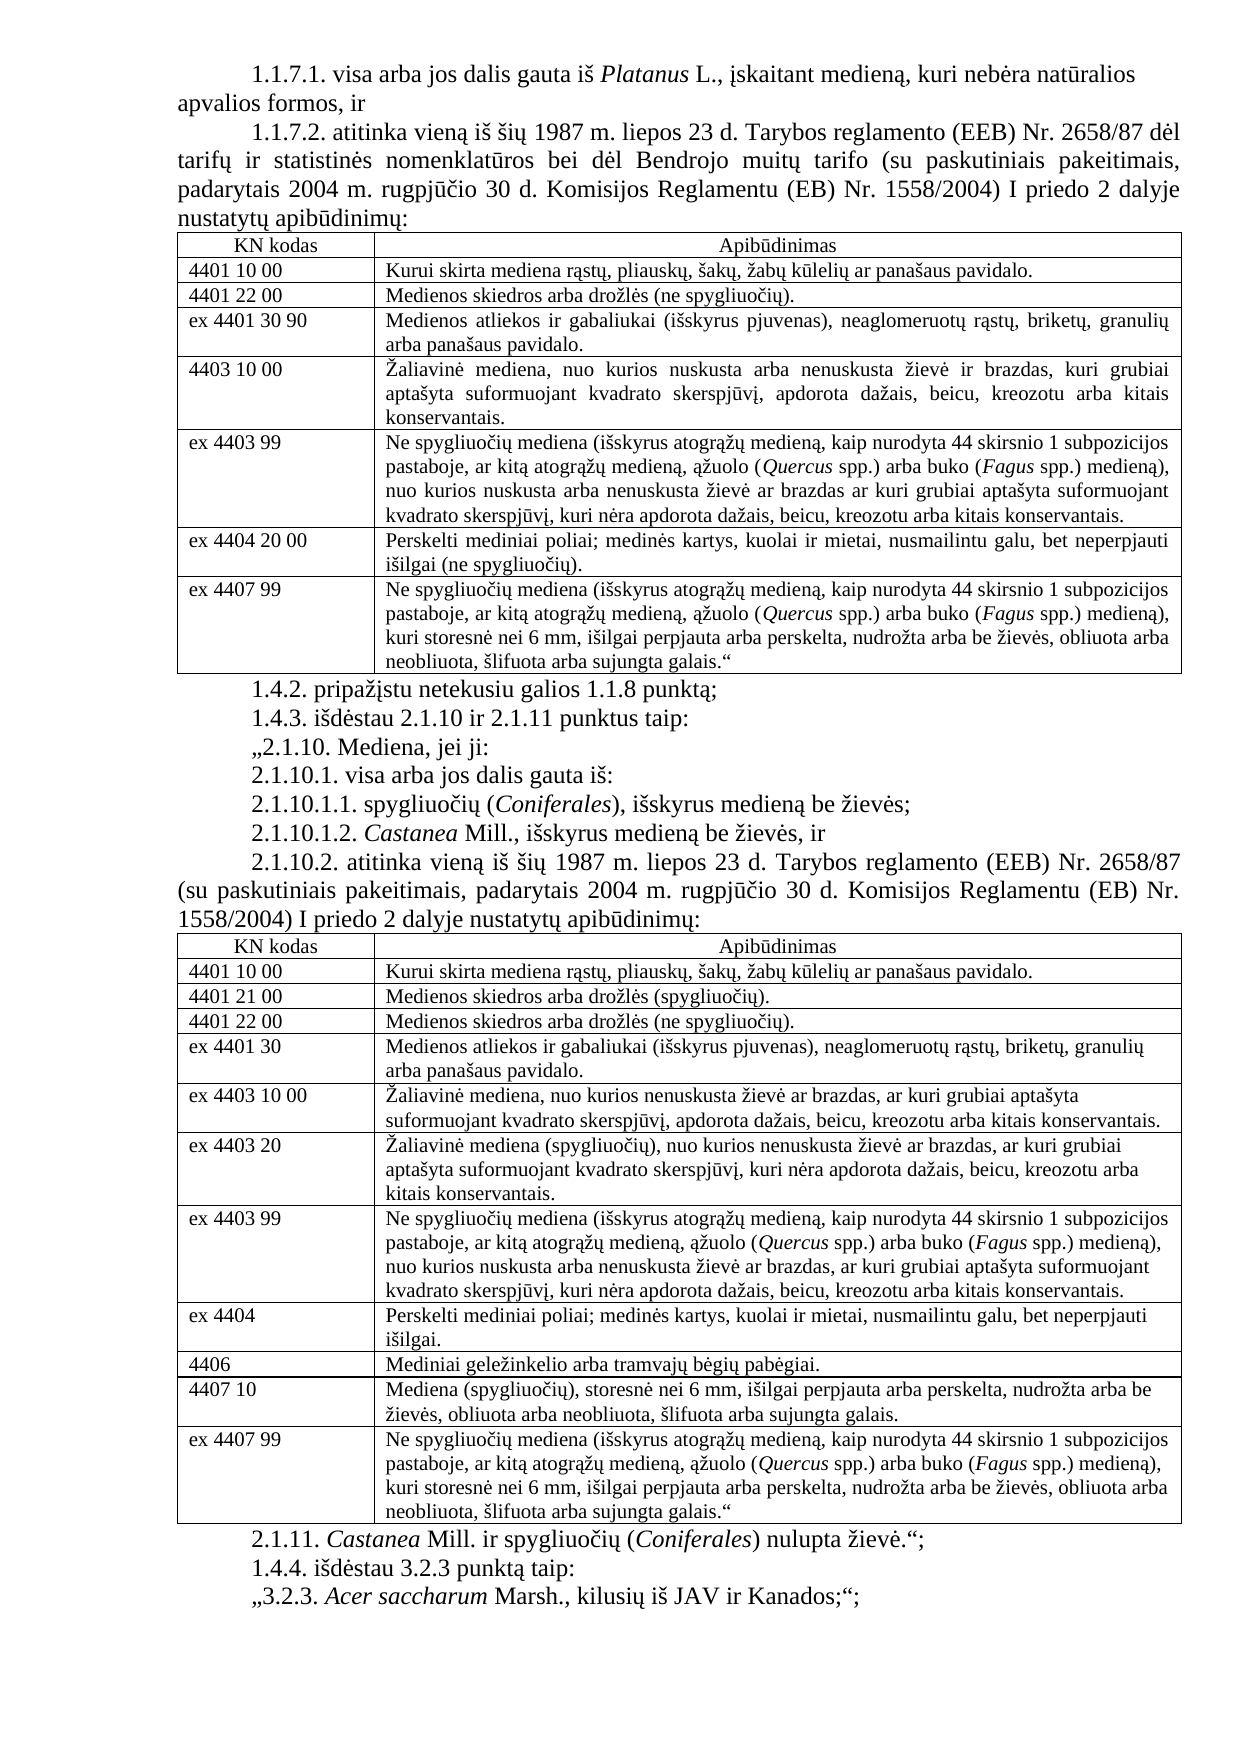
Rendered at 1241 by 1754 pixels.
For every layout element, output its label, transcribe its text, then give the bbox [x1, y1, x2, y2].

table_cell 4401 10 00 [178, 258, 374, 282]
table_cell ex 4407 99 [178, 1427, 374, 1523]
table_cell 4401 22 00 [178, 283, 374, 307]
table_header KN kodas [178, 934, 374, 958]
table_cell Perskelti mediniai poliai; medinės kartys, kuolai ir mietai, nusmailintu galu, bet neperpjauti išilgai. [375, 1303, 1181, 1351]
text 2.1.10.1.2. Castanea Mill., išskyrus medieną be žievės, ir [177, 818, 1181, 847]
table_cell Ne spygliuočių mediena (išskyrus atogrąžų medieną, kaip nurodyta 44 skirsnio 1 subpozicijos pastaboje, ar kitą atogrąžų medieną, ąžuolo (Quercus spp.) arba buko (Fagus spp.) medieną), nuo kurios nuskusta arba nenuskusta žievė ar brazdas ar kuri grubiai aptašyta suformuojant kvadrato skerspjūvį, kuri nėra apdorota dažais, beicu, kreozotu arba kitais konservantais. [375, 430, 1181, 527]
table_cell Žaliavinė mediena, nuo kurios nuskusta arba nenuskusta žievė ir brazdas, kuri grubiai aptašyta suformuojant kvadrato skerspjūvį, apdorota dažais, beicu, kreozotu arba kitais konservantais. [375, 357, 1181, 429]
table_cell Žaliavinė mediena, nuo kurios nenuskusta žievė ar brazdas, ar kuri grubiai aptašyta suformuojant kvadrato skerspjūvį, apdorota dažais, beicu, kreozotu arba kitais konservantais. [375, 1084, 1181, 1132]
table_cell Kurui skirta mediena rąstų, pliauskų, šakų, žabų kūlelių ar panašaus pavidalo. [375, 959, 1181, 983]
table_cell Mediena (spygliuočių), storesnė nei 6 mm, išilgai perpjauta arba perskelta, nudrožta arba be žievės, obliuota arba neobliuota, šlifuota arba sujungta galais. [375, 1378, 1181, 1426]
table_cell 4403 10 00 [178, 357, 374, 429]
table_cell ex 4403 99 [178, 430, 374, 527]
table_cell Kurui skirta mediena rąstų, pliauskų, šakų, žabų kūlelių ar panašaus pavidalo. [375, 258, 1181, 282]
text 2.1.10.1. visa arba jos dalis gauta iš: [177, 760, 1181, 789]
table_cell Ne spygliuočių mediena (išskyrus atogrąžų medieną, kaip nurodyta 44 skirsnio 1 subpozicijos pastaboje, ar kitą atogrąžų medieną, ąžuolo (Quercus spp.) arba buko (Fagus spp.) medieną), kuri storesnė nei 6 mm, išilgai perpjauta arba perskelta, nudrožta arba be žievės, obliuota arba neobliuota, šlifuota arba sujungta galais.“ [375, 1427, 1181, 1523]
text 1.4.4. išdėstau 3.2.3 punktą taip: [177, 1553, 1181, 1581]
table_cell Medienos skiedros arba drožlės (ne spygliuočių). [375, 283, 1181, 307]
table_cell 4406 [178, 1352, 374, 1376]
table_cell ex 4403 99 [178, 1206, 374, 1302]
table_header Apibūdinimas [375, 934, 1181, 958]
table_cell Mediniai geležinkelio arba tramvajų bėgių pabėgiai. [375, 1352, 1181, 1376]
text 2.1.11. Castanea Mill. ir spygliuočių (Coniferales) nulupta žievė.“; [177, 1524, 1181, 1553]
text 1.4.2. pripažįstu netekusiu galios 1.1.8 punktą; [177, 674, 1181, 703]
table_cell ex 4401 30 90 [178, 308, 374, 356]
text 1.1.7.2. atitinka vieną iš šių 1987 m. liepos 23 d. Tarybos reglamento (EEB) Nr. 2658/87 dėl tarifų ir statistinės nomenklatūros bei dėl Bendrojo muitų tarifo (su paskutiniais pakeitimais, padarytais 2004 m. rugpjūčio 30 d. Komisijos Reglamentu (EB) Nr. 1558/2004) I priedo 2 dalyje nustatytų apibūdinimų: [177, 117, 1181, 232]
table_cell Medienos skiedros arba drožlės (ne spygliuočių). [375, 1009, 1181, 1033]
table_header Apibūdinimas [375, 233, 1181, 257]
table_header KN kodas [178, 233, 374, 257]
text 2.1.10.2. atitinka vieną iš šių 1987 m. liepos 23 d. Tarybos reglamento (EEB) Nr. 2658/87 (su paskutiniais pakeitimais, padarytais 2004 m. rugpjūčio 30 d. Komisijos Reglamentu (EB) Nr. 1558/2004) I priedo 2 dalyje nustatytų apibūdinimų: [177, 847, 1181, 933]
table_cell Ne spygliuočių mediena (išskyrus atogrąžų medieną, kaip nurodyta 44 skirsnio 1 subpozicijos pastaboje, ar kitą atogrąžų medieną, ąžuolo (Quercus spp.) arba buko (Fagus spp.) medieną), kuri storesnė nei 6 mm, išilgai perpjauta arba perskelta, nudrožta arba be žievės, obliuota arba neobliuota, šlifuota arba sujungta galais.“ [375, 577, 1181, 673]
text 2.1.10.1.1. spygliuočių (Coniferales), išskyrus medieną be žievės; [177, 789, 1181, 818]
table_cell ex 4404 [178, 1303, 374, 1351]
text 1.4.3. išdėstau 2.1.10 ir 2.1.11 punktus taip: [177, 703, 1181, 732]
table_cell ex 4407 99 [178, 577, 374, 673]
table_cell ex 4403 10 00 [178, 1084, 374, 1132]
table_cell Perskelti mediniai poliai; medinės kartys, kuolai ir mietai, nusmailintu galu, bet neperpjauti išilgai (ne spygliuočių). [375, 528, 1181, 576]
table_cell Žaliavinė mediena (spygliuočių), nuo kurios nenuskusta žievė ar brazdas, ar kuri grubiai aptašyta suformuojant kvadrato skerspjūvį, kuri nėra apdorota dažais, beicu, kreozotu arba kitais konservantais. [375, 1133, 1181, 1205]
table_cell ex 4403 20 [178, 1133, 374, 1205]
table_cell 4401 22 00 [178, 1009, 374, 1033]
text „3.2.3. Acer saccharum Marsh., kilusių iš JAV ir Kanados;“; [177, 1581, 1181, 1610]
table_cell 4401 21 00 [178, 984, 374, 1008]
table_cell ex 4404 20 00 [178, 528, 374, 576]
text „2.1.10. Mediena, jei ji: [177, 732, 1181, 760]
table_cell ex 4401 30 [178, 1034, 374, 1082]
table_cell Medienos atliekos ir gabaliukai (išskyrus pjuvenas), neaglomeruotų rąstų, briketų, granulių arba panašaus pavidalo. [375, 308, 1181, 356]
table_cell 4407 10 [178, 1378, 374, 1426]
table_cell Medienos skiedros arba drožlės (spygliuočių). [375, 984, 1181, 1008]
table_cell Medienos atliekos ir gabaliukai (išskyrus pjuvenas), neaglomeruotų rąstų, briketų, granulių arba panašaus pavidalo. [375, 1034, 1181, 1082]
table_cell Ne spygliuočių mediena (išskyrus atogrąžų medieną, kaip nurodyta 44 skirsnio 1 subpozicijos pastaboje, ar kitą atogrąžų medieną, ąžuolo (Quercus spp.) arba buko (Fagus spp.) medieną), nuo kurios nuskusta arba nenuskusta žievė ar brazdas, ar kuri grubiai aptašyta suformuojant kvadrato skerspjūvį, kuri nėra apdorota dažais, beicu, kreozotu arba kitais konservantais. [375, 1206, 1181, 1302]
text 1.1.7.1. visa arba jos dalis gauta iš Platanus L., įskaitant medieną, kuri nebėra natūralios apvalios formos, ir [177, 59, 1181, 117]
table_cell 4401 10 00 [178, 959, 374, 983]
